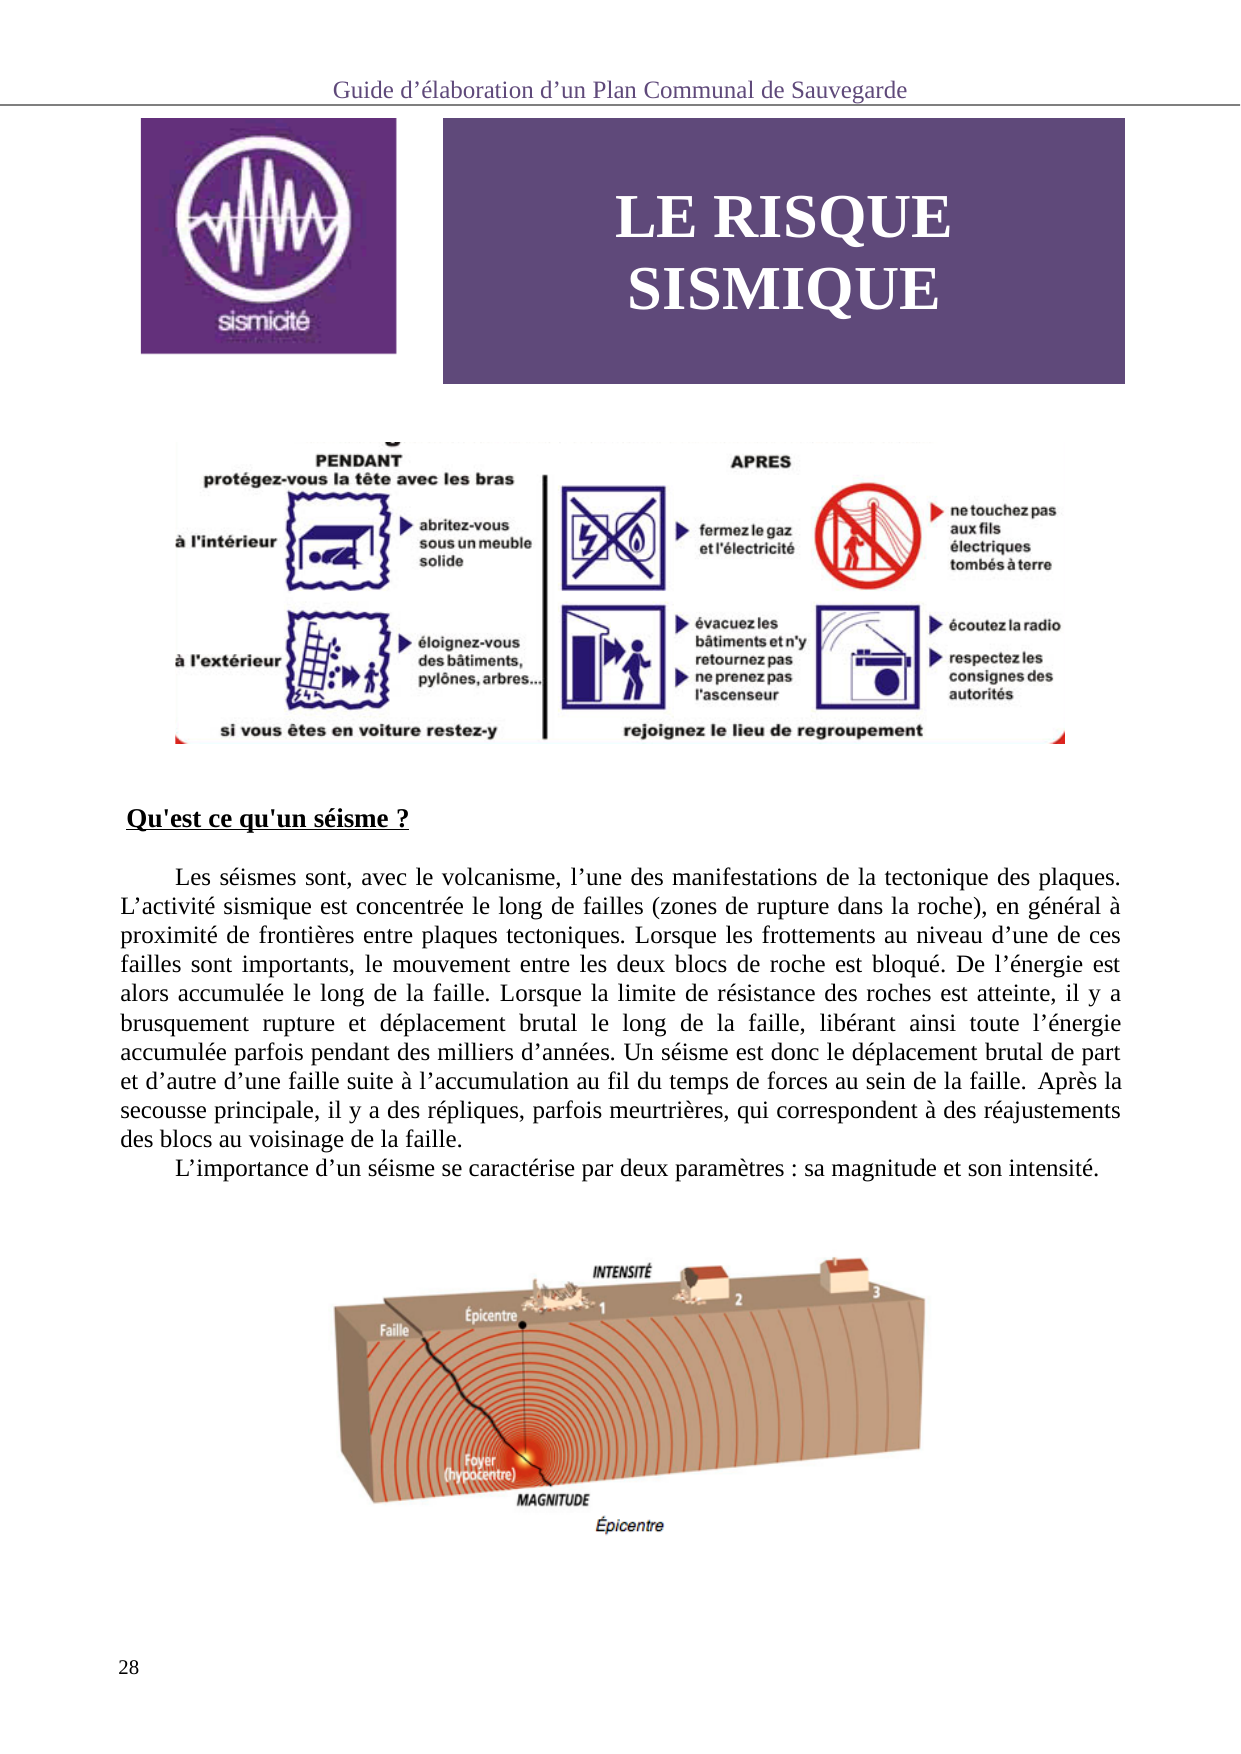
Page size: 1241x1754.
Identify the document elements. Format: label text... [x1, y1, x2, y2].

list Qu'est ce qu'un séisme ? [126, 802, 1122, 833]
text L’importance d’un séisme se caractérise par deux paramètres : sa magnitude et son intensité. [120, 1153, 1122, 1182]
table_header [107, 118, 443, 384]
table_header LE RISQUE SISMIQUE [443, 118, 1125, 384]
picture [140, 118, 410, 356]
text Les séismes sont, avec le volcanisme, l’une des manifestations de la tectonique des plaques. L’activité sismique est concentrée le long de failles (zones de rupture dans la roche), en général à proximité de frontières entre plaques tectoniques. Lorsque les frottements au niveau d’une de ces failles sont importants, le mouvement entre les deux blocs de roche est bloqué. De l’énergie est alors accumulée le long de la faille. Lorsque la limite de résistance des roches est atteinte, il y a brusquement rupture et déplacement brutal le long de la faille, libérant ainsi toute l’énergie accumulée parfois pendant des milliers d’années. Un séisme est donc le déplacement brutal de part et d’autre d’une faille suite à l’accumulation au fil du temps de forces au sein de la faille. Après la secousse principale, il y a des répliques, parfois meurtrières, qui correspondent à des réajustements des blocs au voisinage de la faille. [120, 862, 1122, 1153]
picture [307, 1240, 934, 1538]
picture [175, 442, 1065, 744]
